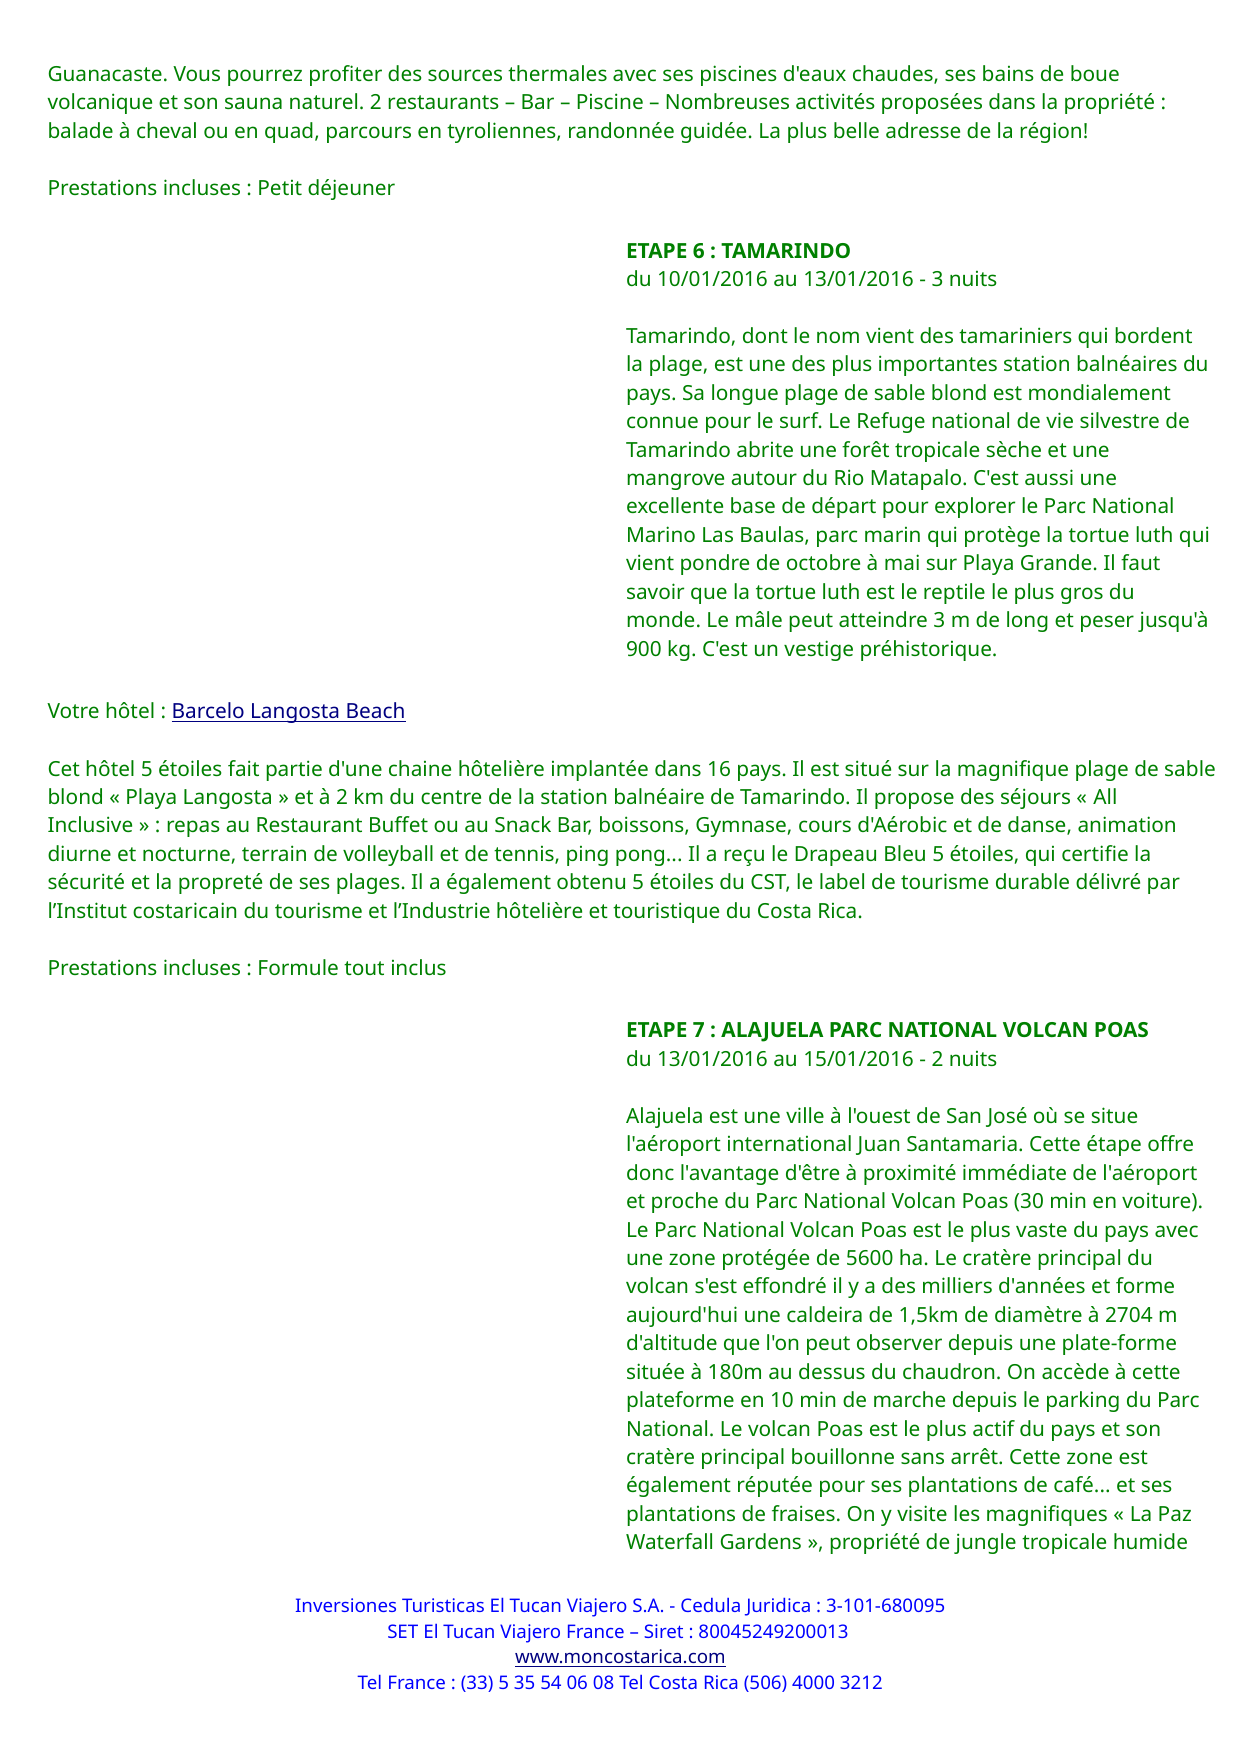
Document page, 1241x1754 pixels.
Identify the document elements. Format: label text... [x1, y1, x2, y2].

text Cet hôtel 5 étoiles fait partie d'une chaine hôtelière implantée dans 16 pays. Il est situé sur la magnifique plage de sable blond « Playa Langosta » et à 2 km du centre de la station balnéaire de Tamarindo. Il propose des séjours « All Inclusive » : repas au Restaurant Buffet ou au Snack Bar, boissons, Gymnase, cours d'Aérobic et de danse, animation diurne et nocturne, terrain de volleyball et de tennis, ping pong... Il a reçu le Drapeau Bleu 5 étoiles, qui certifie la sécurité et la propreté de ses plages. Il a également obtenu 5 étoiles du CST, le label de tourisme durable délivré par l’Institut costaricain du tourisme et l’Industrie hôtelière et touristique du Costa Rica. [47, 754, 1217, 924]
table_header [47, 230, 620, 668]
text Prestations incluses : Petit déjeuner [47, 173, 1217, 202]
table_header ETAPE 7 : ALAJUELA PARC NATIONAL VOLCAN POAS du 13/01/2016 au 15/01/2016 - 2 nuits Alajuela est une ville à l'ouest de San José où se situe l'aéroport international Juan Santamaria. Cette étape offre donc l'avantage d'être à proximité immédiate de l'aéroport et proche du Parc National Volcan Poas (30 min en voiture). Le Parc National Volcan Poas est le plus vaste du pays avec une zone protégée de 5600 ha. Le cratère principal du volcan s'est effondré il y a des milliers d'années et forme aujourd'hui une caldeira de 1,5km de diamètre à 2704 m d'altitude que l'on peut observer depuis une plate-forme située à 180m au dessus du chaudron. On accède à cette plateforme en 10 min de marche depuis le parking du Parc National. Le volcan Poas est le plus actif du pays et son cratère principal bouillonne sans arrêt. Cette zone est également réputée pour ses plantations de café... et ses plantations de fraises. On y visite les magnifiques « La Paz Waterfall Gardens », propriété de jungle tropicale humide qui possède de très belles fermes de papillons et d’oiseaux. On peut également y voir des félins, des singes, de multiples espèces de grenouilles multicolores, une belle collection d'orchidées et 5 belles cascades. [620, 1010, 1193, 1562]
table_header [47, 1010, 620, 1562]
text Prestations incluses : Formule tout inclus [47, 953, 1217, 981]
text Votre hôtel : Barcelo Langosta Beach [47, 696, 1217, 725]
table_header ETAPE 6 : TAMARINDO du 10/01/2016 au 13/01/2016 - 3 nuits Tamarindo, dont le nom vient des tamariniers qui bordent la plage, est une des plus importantes station balnéaires du pays. Sa longue plage de sable blond est mondialement connue pour le surf. Le Refuge national de vie silvestre de Tamarindo abrite une forêt tropicale sèche et une mangrove autour du Rio Matapalo. C'est aussi une excellente base de départ pour explorer le Parc National Marino Las Baulas, parc marin qui protège la tortue luth qui vient pondre de octobre à mai sur Playa Grande. Il faut savoir que la tortue luth est le reptile le plus gros du monde. Le mâle peut atteindre 3 m de long et peser jusqu'à 900 kg. C'est un vestige préhistorique. [620, 230, 1193, 668]
text Guanacaste. Vous pourrez profiter des sources thermales avec ses piscines d'eaux chaudes, ses bains de boue volcanique et son sauna naturel. 2 restaurants – Bar – Piscine – Nombreuses activités proposées dans la propriété : balade à cheval ou en quad, parcours en tyroliennes, randonnée guidée. La plus belle adresse de la région! [47, 59, 1217, 144]
